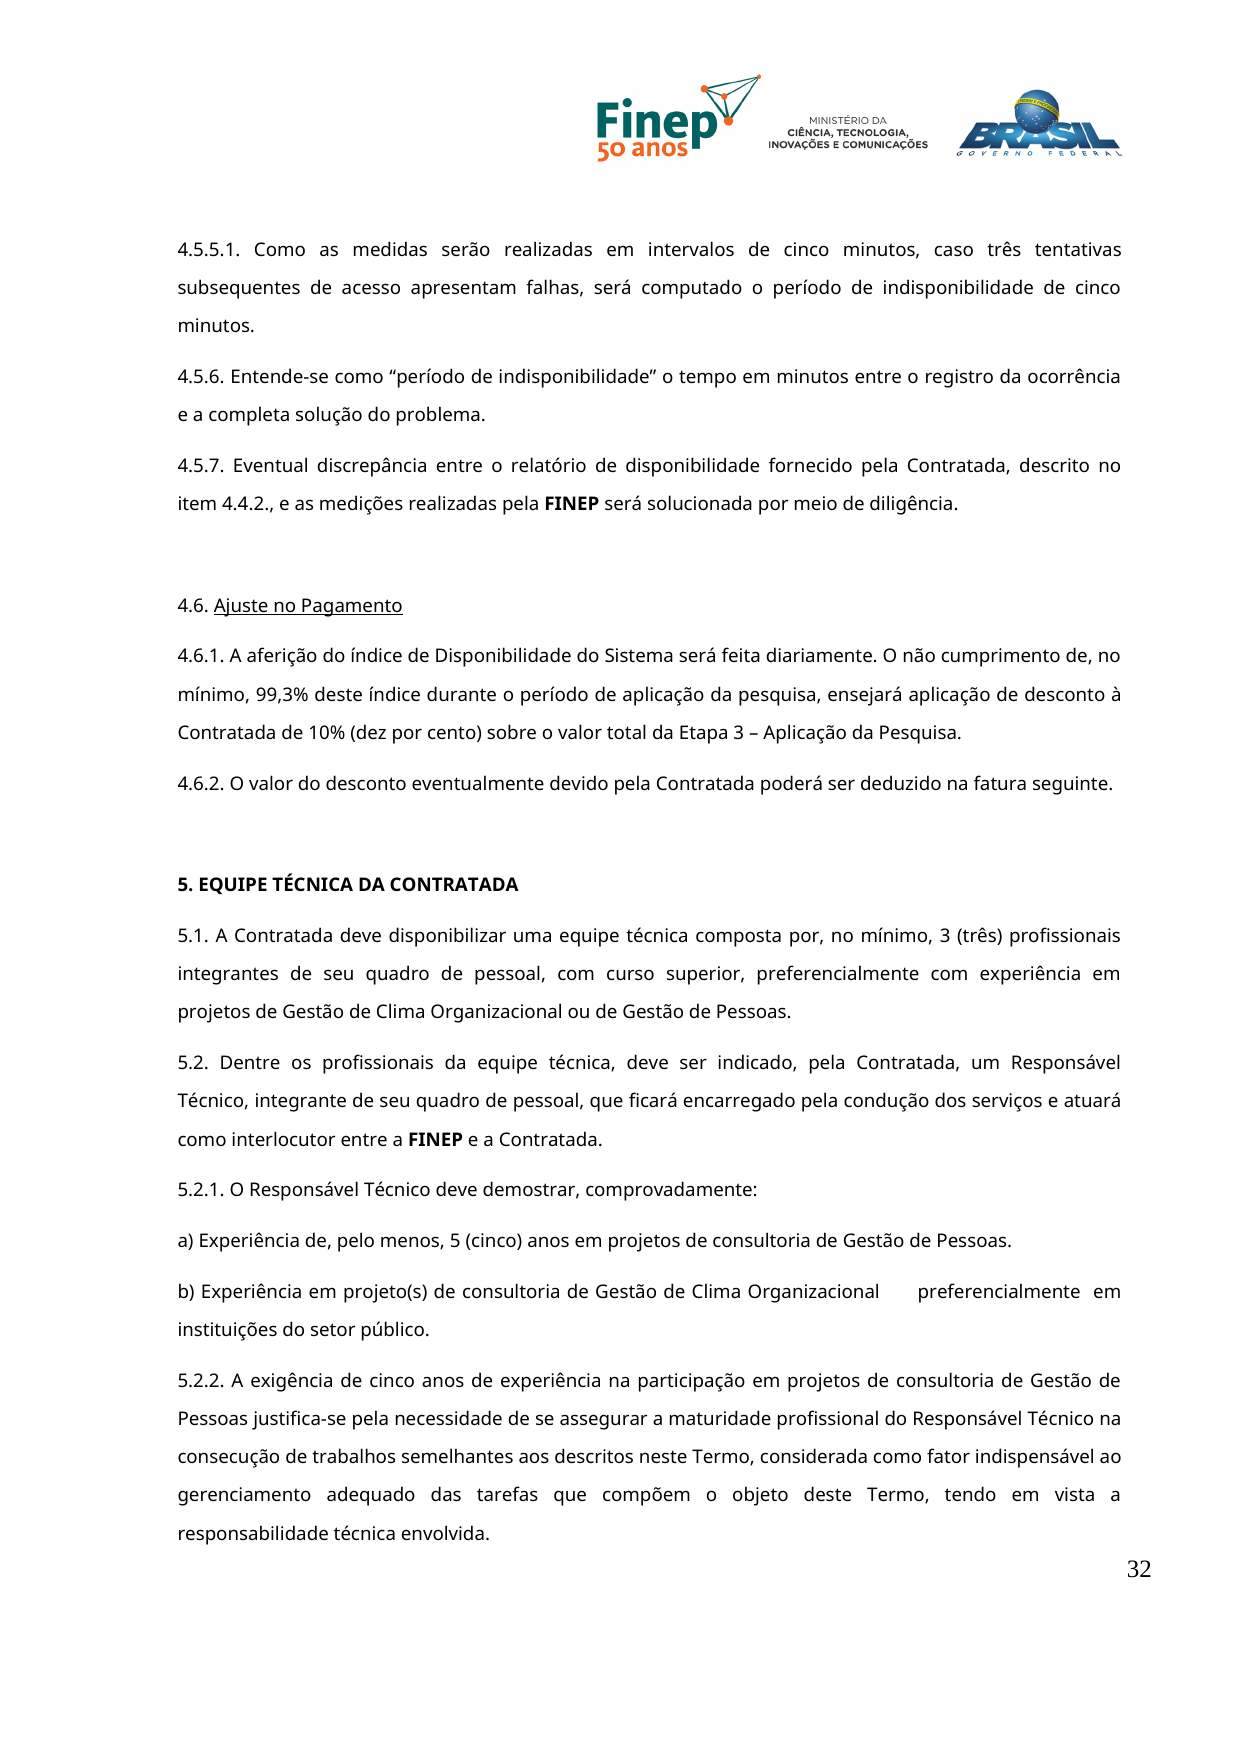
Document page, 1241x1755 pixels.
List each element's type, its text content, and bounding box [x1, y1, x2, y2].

text 4.6.1. A aferição do índice de Disponibilidade do Sistema será feita diariamente. O não cumprimento de, no mínimo, 99,3% deste índice durante o período de aplicação da pesquisa, ensejará aplicação de desconto à Contratada de 10% (dez por cento) sobre o valor total da Etapa 3 – Aplicação da Pesquisa. [177, 643, 1122, 745]
text 5.2. Dentre os profissionais da equipe técnica, deve ser indicado, pela Contratada, um Responsável Técnico, integrante de seu quadro de pessoal, que ficará encarregado pela condução dos serviços e atuará como interlocutor entre a FINEP e a Contratada. [177, 1049, 1122, 1151]
text 4.6.2. O valor do desconto eventualmente devido pela Contratada poderá ser deduzido na fatura seguinte. [177, 770, 1122, 796]
text 5.2.2. A exigência de cinco anos de experiência na participação em projetos de consultoria de Gestão de Pessoas justifica-se pela necessidade de se assegurar a maturidade profissional do Responsável Técnico na consecução de trabalhos semelhantes aos descritos neste Termo, considerada como fator indispensável ao gerenciamento adequado das tarefas que compõem o objeto deste Termo, tendo em vista a responsabilidade técnica envolvida. [177, 1367, 1122, 1545]
text 4.6. Ajuste no Pagamento [177, 592, 1122, 618]
text 4.5.5.1. Como as medidas serão realizadas em intervalos de cinco minutos, caso três tentativas subsequentes de acesso apresentam falhas, será computado o período de indisponibilidade de cinco minutos. [177, 236, 1122, 338]
text 4.5.7. Eventual discrepância entre o relatório de disponibilidade fornecido pela Contratada, descrito no item 4.4.2., e as medições realizadas pela FINEP será solucionada por meio de diligência. [177, 452, 1122, 516]
text b) Experiência em projeto(s) de consultoria de Gestão de Clima Organizacional preferencialmente em instituições do setor público. [177, 1278, 1122, 1342]
text 4.5.6. Entende-se como “período de indisponibilidade” o tempo em minutos entre o registro da ocorrência e a completa solução do problema. [177, 363, 1122, 427]
text 5.2.1. O Responsável Técnico deve demostrar, comprovadamente: [177, 1177, 1122, 1202]
text 5.1. A Contratada deve disponibilizar uma equipe técnica composta por, no mínimo, 3 (três) profissionais integrantes de seu quadro de pessoal, com curso superior, preferencialmente com experiência em projetos de Gestão de Clima Organizacional ou de Gestão de Pessoas. [177, 922, 1122, 1024]
text a) Experiência de, pelo menos, 5 (cinco) anos em projetos de consultoria de Gestão de Pessoas. [177, 1227, 1122, 1253]
text 5. EQUIPE TÉCNICA DA CONTRATADA [177, 871, 1122, 897]
